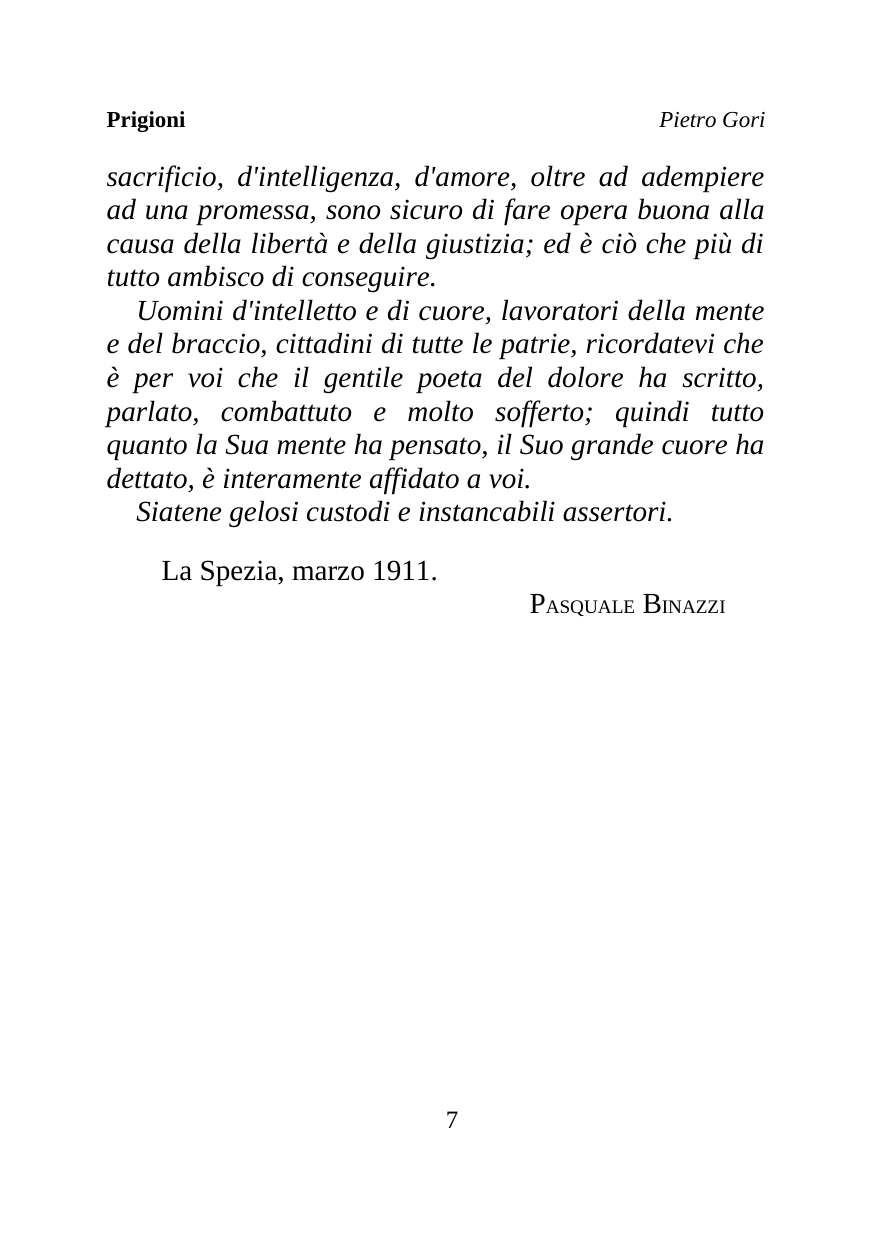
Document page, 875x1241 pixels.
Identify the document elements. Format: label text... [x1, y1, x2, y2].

text Pasquale Binazzi [106, 586, 768, 620]
text Siatene gelosi custodi e instancabili assertori. [106, 494, 768, 528]
text sacrificio, d'intelligenza, d'amore, oltre ad adempiere ad una promessa, sono sicuro di fare opera buona alla causa della libertà e della giustizia; ed è ciò che più di tutto ambisco di conseguire. [106, 159, 768, 293]
text Uomini d'intelletto e di cuore, lavoratori della mente e del braccio, cittadini di tutte le patrie, ricordatevi che è per voi che il gentile poeta del dolore ha scritto, parlato, combattuto e molto sofferto; quindi tutto quanto la Sua mente ha pensato, il Suo grande cuore ha dettato, è interamente affidato a voi. [106, 293, 768, 494]
text La Spezia, marzo 1911. [106, 553, 768, 586]
